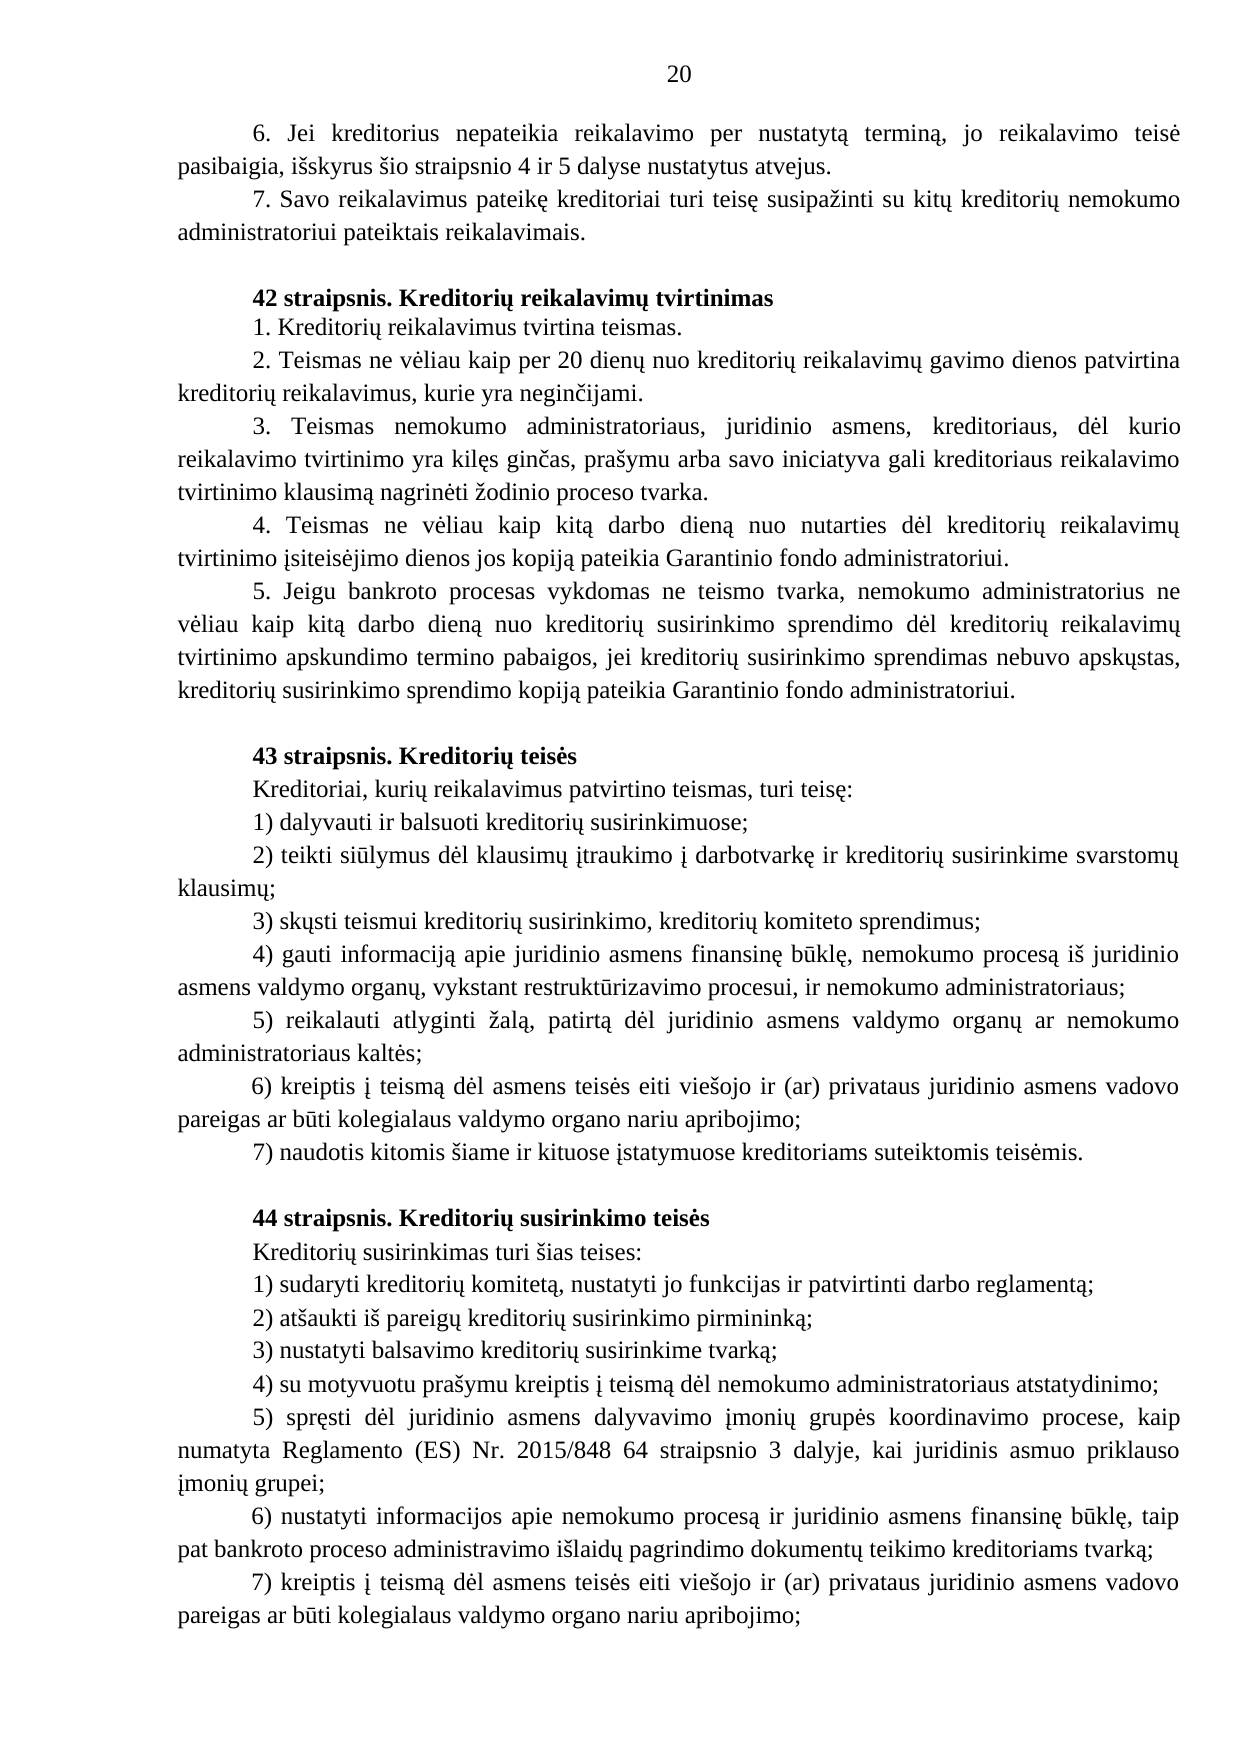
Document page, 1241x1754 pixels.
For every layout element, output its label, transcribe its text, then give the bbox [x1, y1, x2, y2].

text 4) gauti informaciją apie juridinio asmens finansinę būklę, nemokumo procesą iš juridinio asmens valdymo organų, vykstant restruktūrizavimo procesui, ir nemokumo administratoriaus; [177, 939, 1180, 1001]
text 3) nustatyti balsavimo kreditorių susirinkime tvarką; [177, 1336, 1181, 1364]
text 2. Teismas ne vėliau kaip per 20 dienų nuo kreditorių reikalavimų gavimo dienos patvirtina kreditorių reikalavimus, kurie yra neginčijami. [177, 345, 1181, 407]
text 3. Teismas nemokumo administratoriaus, juridinio asmens, kreditoriaus, dėl kurio reikalavimo tvirtinimo yra kilęs ginčas, prašymu arba savo iniciatyva gali kreditoriaus reikalavimo tvirtinimo klausimą nagrinėti žodinio proceso tvarka. [177, 411, 1181, 506]
text 5) reikalauti atlyginti žalą, patirtą dėl juridinio asmens valdymo organų ar nemokumo administratoriaus kaltės; [177, 1005, 1180, 1067]
text 6. Jei kreditorius nepateikia reikalavimo per nustatytą terminą, jo reikalavimo teisė pasibaigia, išskyrus šio straipsnio 4 ir 5 dalyse nustatytus atvejus. [177, 118, 1181, 180]
text 4. Teismas ne vėliau kaip kitą darbo dieną nuo nutarties dėl kreditorių reikalavimų tvirtinimo įsiteisėjimo dienos jos kopiją pateikia Garantinio fondo administratoriui. [177, 510, 1181, 572]
text 1) sudaryti kreditorių komitetą, nustatyti jo funkcijas ir patvirtinti darbo reglamentą; [177, 1269, 1181, 1298]
text 4) su motyvuotu prašymu kreiptis į teismą dėl nemokumo administratoriaus atstatydinimo; [177, 1369, 1181, 1397]
text 2) atšaukti iš pareigų kreditorių susirinkimo pirmininką; [177, 1303, 1181, 1331]
text 44 straipsnis. Kreditorių susirinkimo teisės [177, 1203, 1181, 1232]
text 6) kreiptis į teismą dėl asmens teisės eiti viešojo ir (ar) privataus juridinio asmens vadovo pareigas ar būti kolegialaus valdymo organo nariu apribojimo; [177, 1071, 1181, 1133]
text 7) kreiptis į teismą dėl asmens teisės eiti viešojo ir (ar) privataus juridinio asmens vadovo pareigas ar būti kolegialaus valdymo organo nariu apribojimo; [177, 1567, 1181, 1628]
text 7) naudotis kitomis šiame ir kituose įstatymuose kreditoriams suteiktomis teisėmis. [177, 1137, 1181, 1166]
text Kreditoriai, kurių reikalavimus patvirtino teismas, turi teisę: [177, 774, 1180, 803]
text 7. Savo reikalavimus pateikę kreditoriai turi teisę susipažinti su kitų kreditorių nemokumo administratoriui pateiktais reikalavimais. [177, 184, 1181, 246]
text 1. Kreditorių reikalavimus tvirtina teismas. [177, 312, 1181, 341]
text 3) skųsti teismui kreditorių susirinkimo, kreditorių komiteto sprendimus; [177, 906, 1181, 935]
text 43 straipsnis. Kreditorių teisės [177, 741, 1180, 770]
text Kreditorių susirinkimas turi šias teises: [177, 1237, 1181, 1265]
text 5. Jeigu bankroto procesas vykdomas ne teismo tvarka, nemokumo administratorius ne vėliau kaip kitą darbo dieną nuo kreditorių susirinkimo sprendimo dėl kreditorių reikalavimų tvirtinimo apskundimo termino pabaigos, jei kreditorių susirinkimo sprendimas nebuvo apskųstas, kreditorių susirinkimo sprendimo kopiją pateikia Garantinio fondo administratoriui. [177, 576, 1181, 704]
text 2) teikti siūlymus dėl klausimų įtraukimo į darbotvarkę ir kreditorių susirinkime svarstomų klausimų; [177, 840, 1180, 902]
text 6) nustatyti informacijos apie nemokumo procesą ir juridinio asmens finansinę būklę, taip pat bankroto proceso administravimo išlaidų pagrindimo dokumentų teikimo kreditoriams tvarką; [177, 1501, 1181, 1562]
text 42 straipsnis. Kreditorių reikalavimų tvirtinimas [177, 283, 1181, 312]
text 5) spręsti dėl juridinio asmens dalyvavimo įmonių grupės koordinavimo procese, kaip numatyta Reglamento (ES) Nr. 2015/848 64 straipsnio 3 dalyje, kai juridinis asmuo priklauso įmonių grupei; [177, 1402, 1181, 1496]
text 1) dalyvauti ir balsuoti kreditorių susirinkimuose; [177, 807, 1180, 836]
